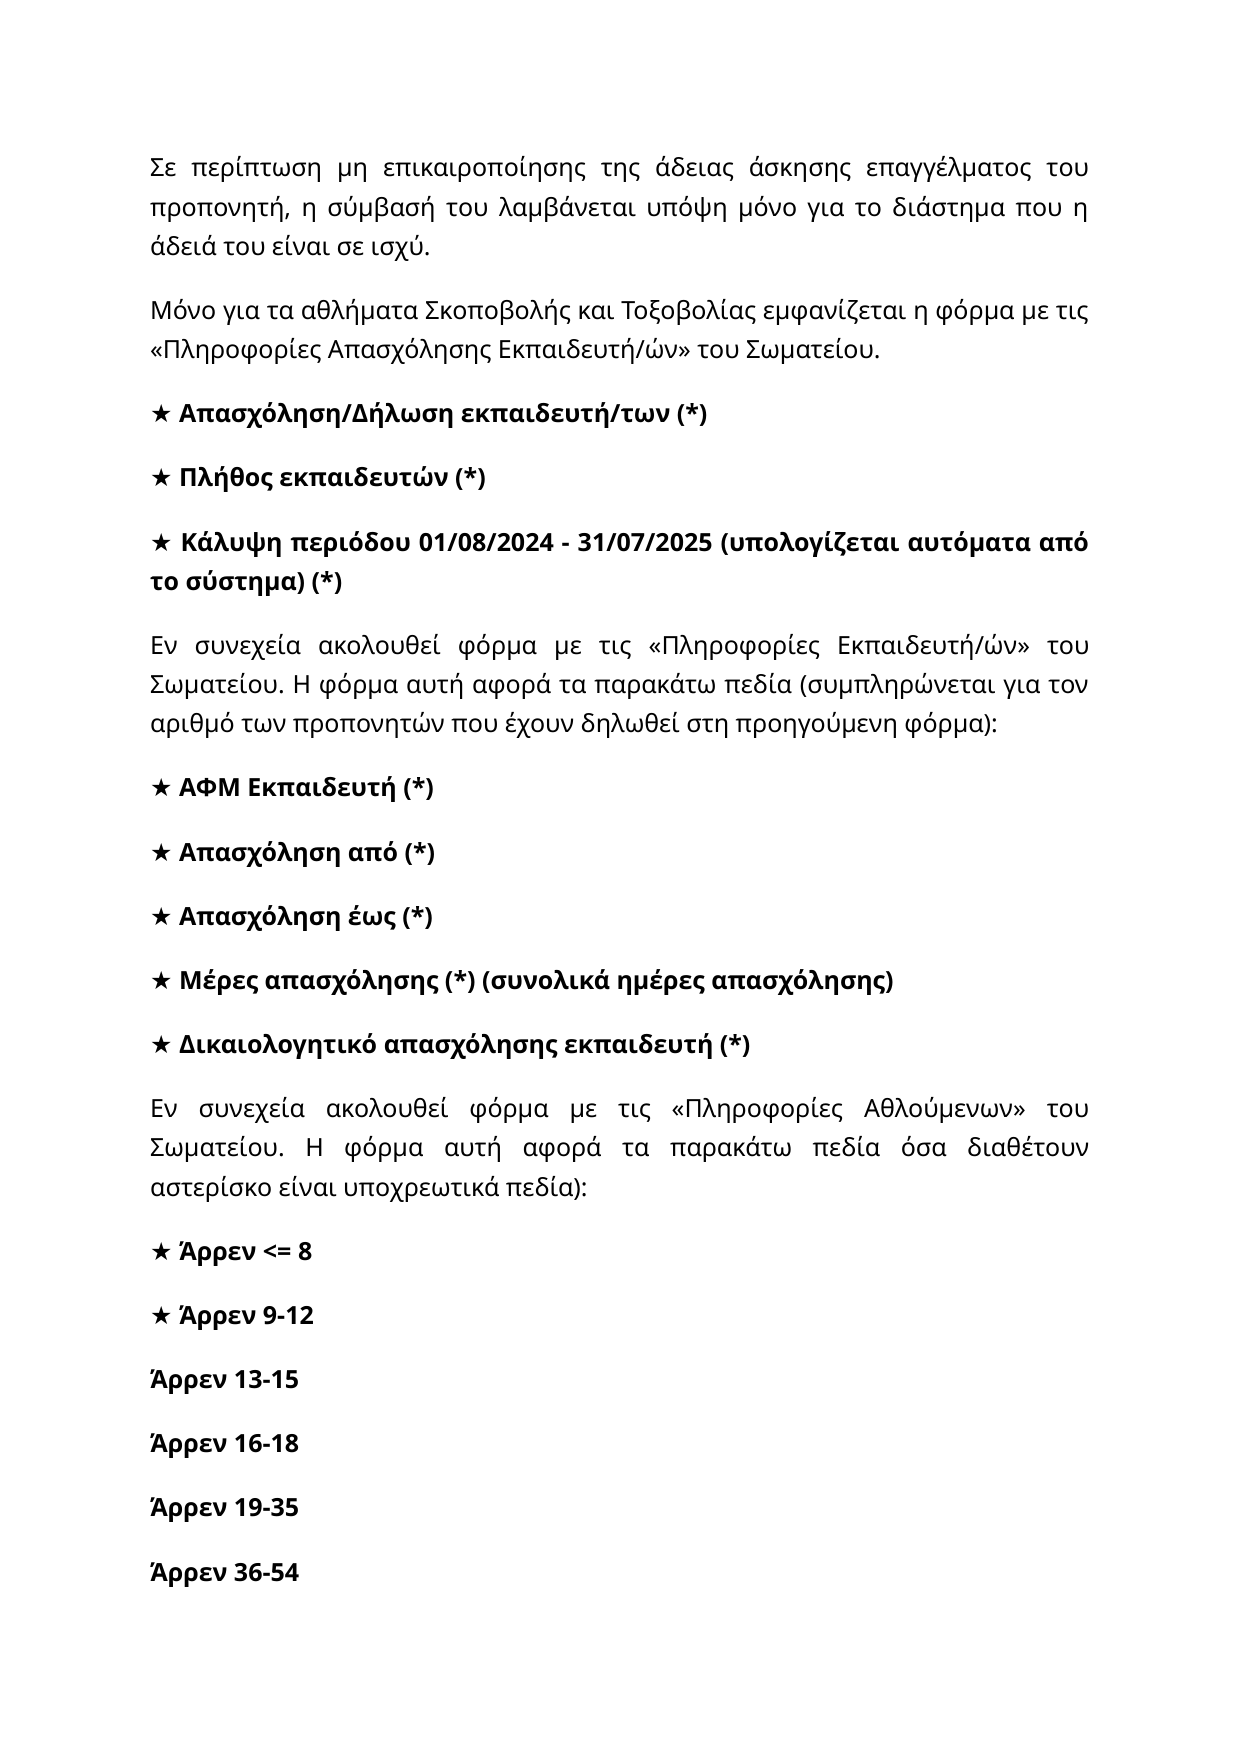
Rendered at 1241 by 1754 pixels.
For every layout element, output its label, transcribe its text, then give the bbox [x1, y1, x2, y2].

text Μόνο για τα αθλήματα Σκοποβολής και Τοξοβολίας εμφανίζεται η φόρμα με τις «Πληροφορίες Απασχόλησης Εκπαιδευτή/ών» του Σωματείου. [150, 292, 1090, 366]
text Άρρεν 36-54 [150, 1554, 1090, 1588]
text Σε περίπτωση μη επικαιροποίησης της άδειας άσκησης επαγγέλματος του προπονητή, η σύμβασή του λαμβάνεται υπόψη μόνο για το διάστημα που η άδειά του είναι σε ισχύ. [150, 150, 1090, 262]
text Εν συνεχεία ακολουθεί φόρμα με τις «Πληροφορίες Αθλούμενων» του Σωματείου. Η φόρμα αυτή αφορά τα παρακάτω πεδία όσα διαθέτουν αστερίσκο είναι υποχρεωτικά πεδία): [150, 1091, 1090, 1203]
text ★ ΑΦΜ Εκπαιδευτή (*) [150, 770, 1090, 804]
text ★ Μέρες απασχόλησης (*) (συνολικά ημέρες απασχόλησης) [150, 962, 1090, 997]
text Άρρεν 16-18 [150, 1426, 1090, 1460]
text Άρρεν 19-35 [150, 1490, 1090, 1524]
text Άρρεν 13-15 [150, 1362, 1090, 1396]
text ★ Δικαιολογητικό απασχόλησης εκπαιδευτή (*) [150, 1027, 1090, 1061]
text ★ Απασχόληση από (*) [150, 834, 1090, 868]
text ★ Άρρεν <= 8 [150, 1233, 1090, 1267]
text ★ Άρρεν 9-12 [150, 1297, 1090, 1332]
text ★ Πλήθος εκπαιδευτών (*) [150, 460, 1090, 494]
text Εν συνεχεία ακολουθεί φόρμα με τις «Πληροφορίες Εκπαιδευτή/ών» του Σωματείου. Η φόρμα αυτή αφορά τα παρακάτω πεδία (συμπληρώνεται για τον αριθμό των προπονητών που έχουν δηλωθεί στη προηγούμενη φόρμα): [150, 627, 1090, 740]
text ★ Απασχόληση/Δήλωση εκπαιδευτή/των (*) [150, 396, 1090, 430]
text ★ Κάλυψη περιόδου 01/08/2024 - 31/07/2025 (υπολογίζεται αυτόματα από το σύστημα) (*) [150, 524, 1090, 597]
text ★ Απασχόληση έως (*) [150, 898, 1090, 932]
